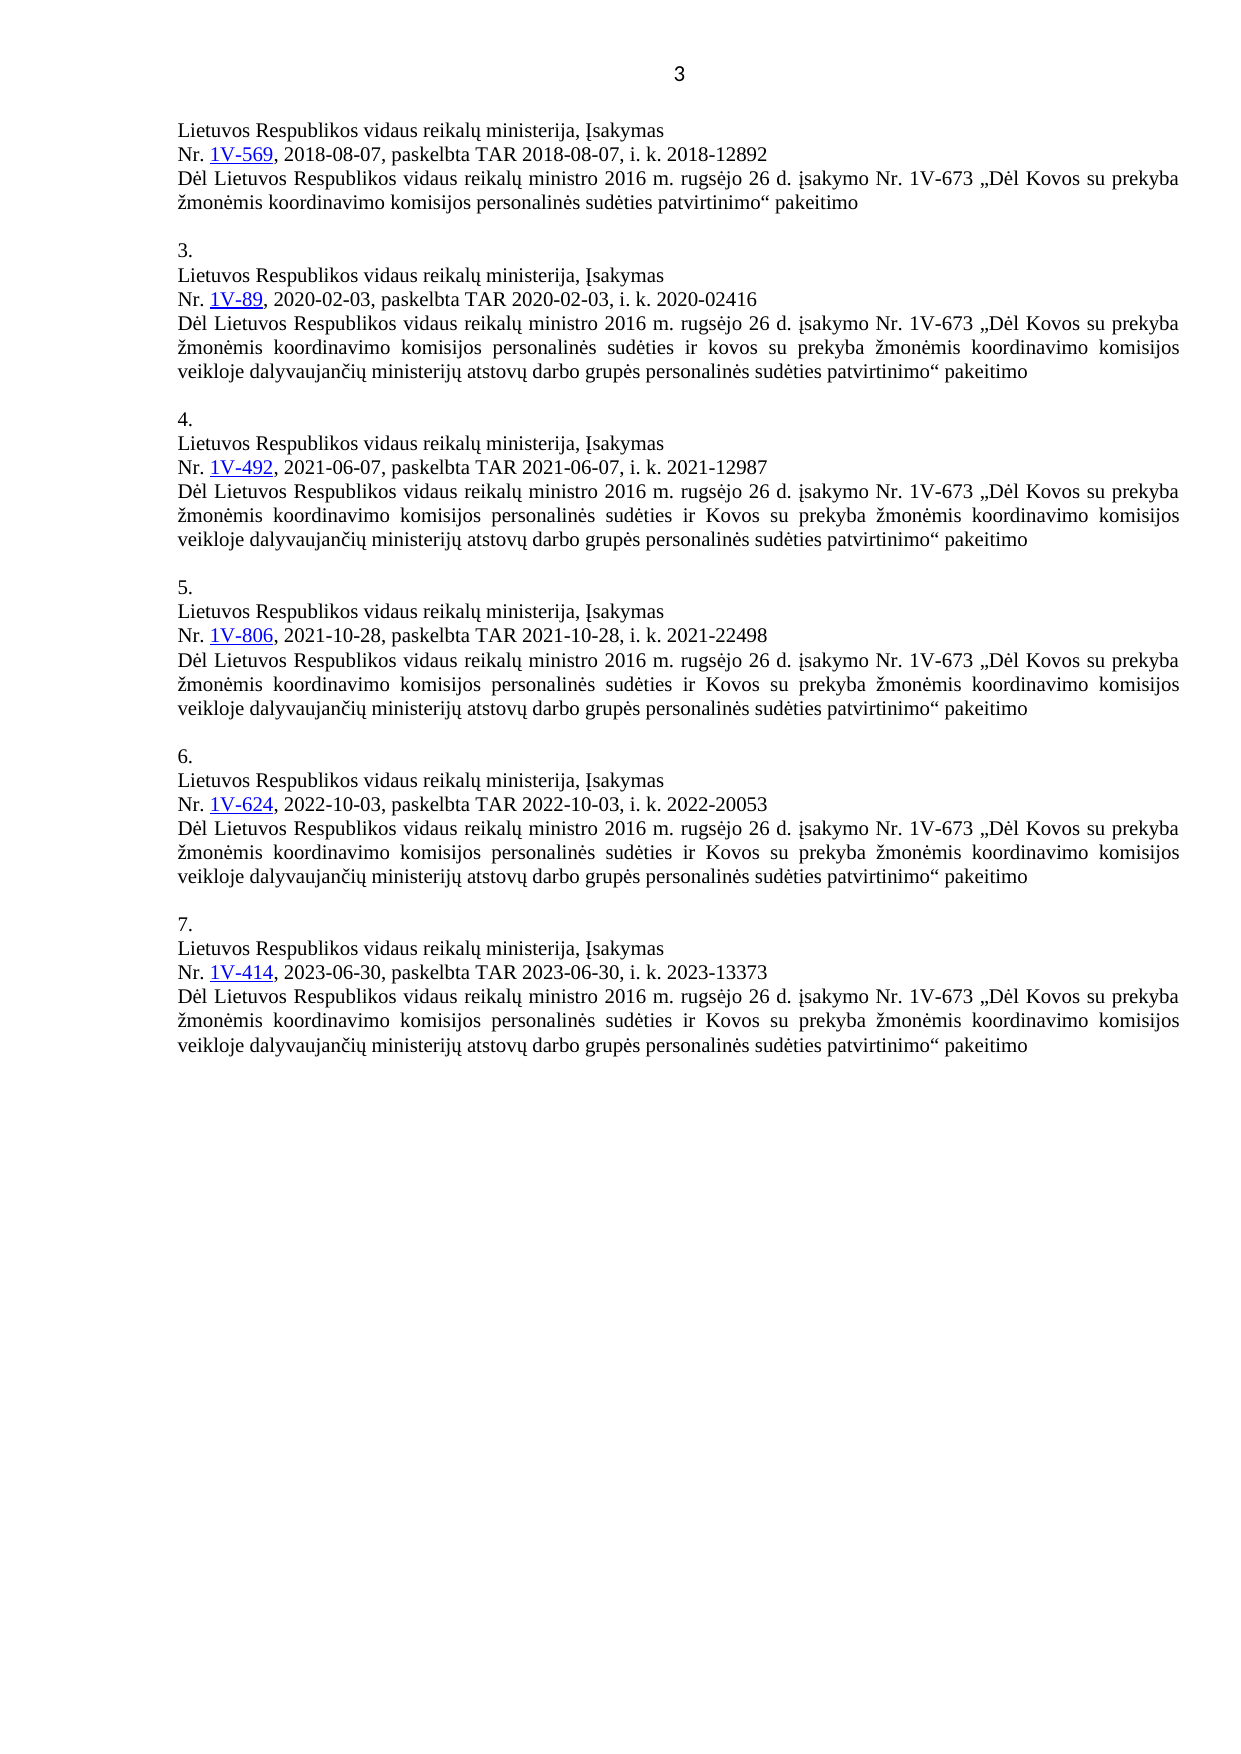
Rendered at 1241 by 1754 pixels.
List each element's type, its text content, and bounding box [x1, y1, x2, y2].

text Nr. 1V-624, 2022-10-03, paskelbta TAR 2022-10-03, i. k. 2022-20053 [177, 792, 1181, 816]
text Nr. 1V-89, 2020-02-03, paskelbta TAR 2020-02-03, i. k. 2020-02416 [177, 287, 1181, 311]
text Lietuvos Respublikos vidaus reikalų ministerija, Įsakymas [177, 768, 1181, 792]
text 4. [177, 407, 1181, 431]
text Lietuvos Respublikos vidaus reikalų ministerija, Įsakymas [177, 118, 1181, 142]
text Dėl Lietuvos Respublikos vidaus reikalų ministro 2016 m. rugsėjo 26 d. įsakymo Nr. 1V-673 „Dėl Kovos su prekyba žmonėmis koordinavimo komisijos personalinės sudėties ir kovos su prekyba žmonėmis koordinavimo komisijos veikloje dalyvaujančių ministerijų atstovų darbo grupės personalinės sudėties patvirtinimo“ pakeitimo [177, 311, 1181, 383]
text 7. [177, 912, 1181, 936]
text Dėl Lietuvos Respublikos vidaus reikalų ministro 2016 m. rugsėjo 26 d. įsakymo Nr. 1V-673 „Dėl Kovos su prekyba žmonėmis koordinavimo komisijos personalinės sudėties ir Kovos su prekyba žmonėmis koordinavimo komisijos veikloje dalyvaujančių ministerijų atstovų darbo grupės personalinės sudėties patvirtinimo“ pakeitimo [177, 984, 1181, 1057]
text 3. [177, 238, 1181, 262]
text 6. [177, 744, 1181, 768]
text Dėl Lietuvos Respublikos vidaus reikalų ministro 2016 m. rugsėjo 26 d. įsakymo Nr. 1V-673 „Dėl Kovos su prekyba žmonėmis koordinavimo komisijos personalinės sudėties ir Kovos su prekyba žmonėmis koordinavimo komisijos veikloje dalyvaujančių ministerijų atstovų darbo grupės personalinės sudėties patvirtinimo“ pakeitimo [177, 816, 1181, 888]
text Dėl Lietuvos Respublikos vidaus reikalų ministro 2016 m. rugsėjo 26 d. įsakymo Nr. 1V-673 „Dėl Kovos su prekyba žmonėmis koordinavimo komisijos personalinės sudėties ir Kovos su prekyba žmonėmis koordinavimo komisijos veikloje dalyvaujančių ministerijų atstovų darbo grupės personalinės sudėties patvirtinimo“ pakeitimo [177, 647, 1181, 720]
text 5. [177, 575, 1181, 599]
text Lietuvos Respublikos vidaus reikalų ministerija, Įsakymas [177, 599, 1181, 623]
text Nr. 1V-492, 2021-06-07, paskelbta TAR 2021-06-07, i. k. 2021-12987 [177, 455, 1181, 479]
text Nr. 1V-569, 2018-08-07, paskelbta TAR 2018-08-07, i. k. 2018-12892 [177, 142, 1181, 166]
text Nr. 1V-414, 2023-06-30, paskelbta TAR 2023-06-30, i. k. 2023-13373 [177, 960, 1181, 984]
text Lietuvos Respublikos vidaus reikalų ministerija, Įsakymas [177, 431, 1181, 455]
text Dėl Lietuvos Respublikos vidaus reikalų ministro 2016 m. rugsėjo 26 d. įsakymo Nr. 1V-673 „Dėl Kovos su prekyba žmonėmis koordinavimo komisijos personalinės sudėties ir Kovos su prekyba žmonėmis koordinavimo komisijos veikloje dalyvaujančių ministerijų atstovų darbo grupės personalinės sudėties patvirtinimo“ pakeitimo [177, 479, 1181, 551]
text Dėl Lietuvos Respublikos vidaus reikalų ministro 2016 m. rugsėjo 26 d. įsakymo Nr. 1V-673 „Dėl Kovos su prekyba žmonėmis koordinavimo komisijos personalinės sudėties patvirtinimo“ pakeitimo [177, 166, 1181, 214]
text Lietuvos Respublikos vidaus reikalų ministerija, Įsakymas [177, 936, 1181, 960]
text Lietuvos Respublikos vidaus reikalų ministerija, Įsakymas [177, 262, 1181, 287]
text Nr. 1V-806, 2021-10-28, paskelbta TAR 2021-10-28, i. k. 2021-22498 [177, 623, 1181, 647]
